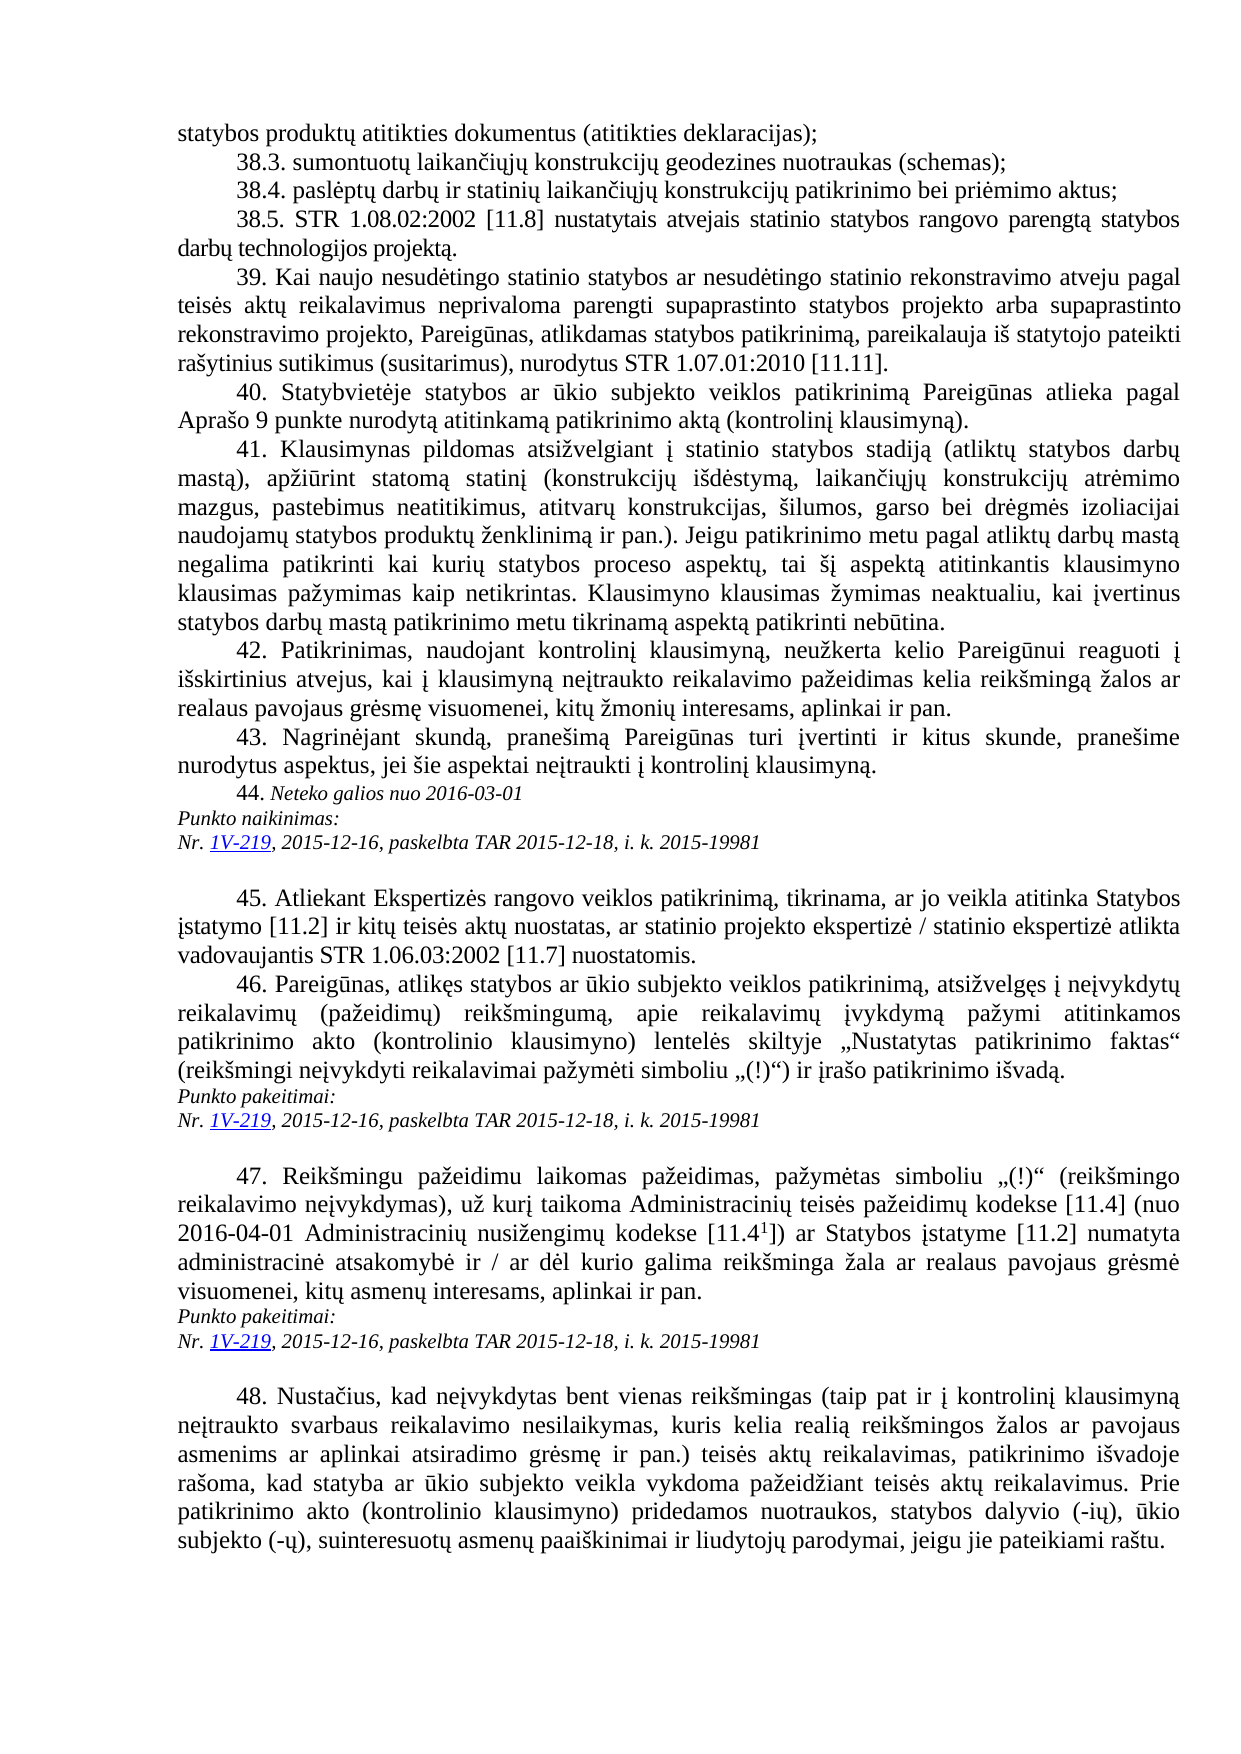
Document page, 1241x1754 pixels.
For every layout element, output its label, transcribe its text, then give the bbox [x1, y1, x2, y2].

text 38.5. STR 1.08.02:2002 [11.8] nustatytais atvejais statinio statybos rangovo parengtą statybos darbų technologijos projektą. [177, 204, 1181, 262]
text 41. Klausimynas pildomas atsižvelgiant į statinio statybos stadiją (atliktų statybos darbų mastą), apžiūrint statomą statinį (konstrukcijų išdėstymą, laikančiųjų konstrukcijų atrėmimo mazgus, pastebimus neatitikimus, atitvarų konstrukcijas, šilumos, garso bei drėgmės izoliacijai naudojamų statybos produktų ženklinimą ir pan.). Jeigu patikrinimo metu pagal atliktų darbų mastą negalima patikrinti kai kurių statybos proceso aspektų, tai šį aspektą atitinkantis klausimyno klausimas pažymimas kaip netikrintas. Klausimyno klausimas žymimas neaktualiu, kai įvertinus statybos darbų mastą patikrinimo metu tikrinamą aspektą patikrinti nebūtina. [177, 434, 1181, 636]
text 40. Statybvietėje statybos ar ūkio subjekto veiklos patikrinimą Pareigūnas atlieka pagal Aprašo 9 punkte nurodytą atitinkamą patikrinimo aktą (kontrolinį klausimyną). [177, 377, 1181, 434]
text 44. Neteko galios nuo 2016-03-01 [177, 779, 1181, 806]
text Nr. 1V-219, 2015-12-16, paskelbta TAR 2015-12-18, i. k. 2015-19981 [177, 1108, 1181, 1132]
text Punkto naikinimas: [177, 806, 1181, 830]
text 45. Atliekant Ekspertizės rangovo veiklos patikrinimą, tikrinama, ar jo veikla atitinka Statybos įstatymo [11.2] ir kitų teisės aktų nuostatas, ar statinio projekto ekspertizė / statinio ekspertizė atlikta vadovaujantis STR 1.06.03:2002 [11.7] nuostatomis. [177, 883, 1181, 969]
text Nr. 1V-219, 2015-12-16, paskelbta TAR 2015-12-18, i. k. 2015-19981 [177, 1328, 1181, 1353]
text statybos produktų atitikties dokumentus (atitikties deklaracijas); [177, 118, 1181, 147]
text Nr. 1V-219, 2015-12-16, paskelbta TAR 2015-12-18, i. k. 2015-19981 [177, 830, 1181, 854]
text 46. Pareigūnas, atlikęs statybos ar ūkio subjekto veiklos patikrinimą, atsižvelgęs į neįvykdytų reikalavimų (pažeidimų) reikšmingumą, apie reikalavimų įvykdymą pažymi atitinkamos patikrinimo akto (kontrolinio klausimyno) lentelės skiltyje „Nustatytas patikrinimo faktas“ (reikšmingi neįvykdyti reikalavimai pažymėti simboliu „(!)“) ir įrašo patikrinimo išvadą. [177, 969, 1181, 1084]
text Punkto pakeitimai: [177, 1304, 1181, 1328]
text 48. Nustačius, kad neįvykdytas bent vienas reikšmingas (taip pat ir į kontrolinį klausimyną neįtraukto svarbaus reikalavimo nesilaikymas, kuris kelia realią reikšmingos žalos ar pavojaus asmenims ar aplinkai atsiradimo grėsmę ir pan.) teisės aktų reikalavimas, patikrinimo išvadoje rašoma, kad statyba ar ūkio subjekto veikla vykdoma pažeidžiant teisės aktų reikalavimus. Prie patikrinimo akto (kontrolinio klausimyno) pridedamos nuotraukos, statybos dalyvio (-ių), ūkio subjekto (-ų), suinteresuotų asmenų paaiškinimai ir liudytojų parodymai, jeigu jie pateikiami raštu. [177, 1381, 1181, 1554]
text 38.4. paslėptų darbų ir statinių laikančiųjų konstrukcijų patikrinimo bei priėmimo aktus; [177, 176, 1181, 204]
text 42. Patikrinimas, naudojant kontrolinį klausimyną, neužkerta kelio Pareigūnui reaguoti į išskirtinius atvejus, kai į klausimyną neįtraukto reikalavimo pažeidimas kelia reikšmingą žalos ar realaus pavojaus grėsmę visuomenei, kitų žmonių interesams, aplinkai ir pan. [177, 636, 1181, 722]
text Punkto pakeitimai: [177, 1084, 1181, 1108]
text 43. Nagrinėjant skundą, pranešimą Pareigūnas turi įvertinti ir kitus skunde, pranešime nurodytus aspektus, jei šie aspektai neįtraukti į kontrolinį klausimyną. [177, 722, 1181, 779]
text 39. Kai naujo nesudėtingo statinio statybos ar nesudėtingo statinio rekonstravimo atveju pagal teisės aktų reikalavimus neprivaloma parengti supaprastinto statybos projekto arba supaprastinto rekonstravimo projekto, Pareigūnas, atlikdamas statybos patikrinimą, pareikalauja iš statytojo pateikti rašytinius sutikimus (susitarimus), nurodytus STR 1.07.01:2010 [11.11]. [177, 262, 1181, 377]
text 47. Reikšmingu pažeidimu laikomas pažeidimas, pažymėtas simboliu „(!)“ (reikšmingo reikalavimo neįvykdymas), už kurį taikoma Administracinių teisės pažeidimų kodekse [11.4] (nuo 2016-04-01 Administracinių nusižengimų kodekse [11.41]) ar Statybos įstatyme [11.2] numatyta administracinė atsakomybė ir / ar dėl kurio galima reikšminga žala ar realaus pavojaus grėsmė visuomenei, kitų asmenų interesams, aplinkai ir pan. [177, 1161, 1181, 1304]
text 38.3. sumontuotų laikančiųjų konstrukcijų geodezines nuotraukas (schemas); [177, 147, 1181, 176]
